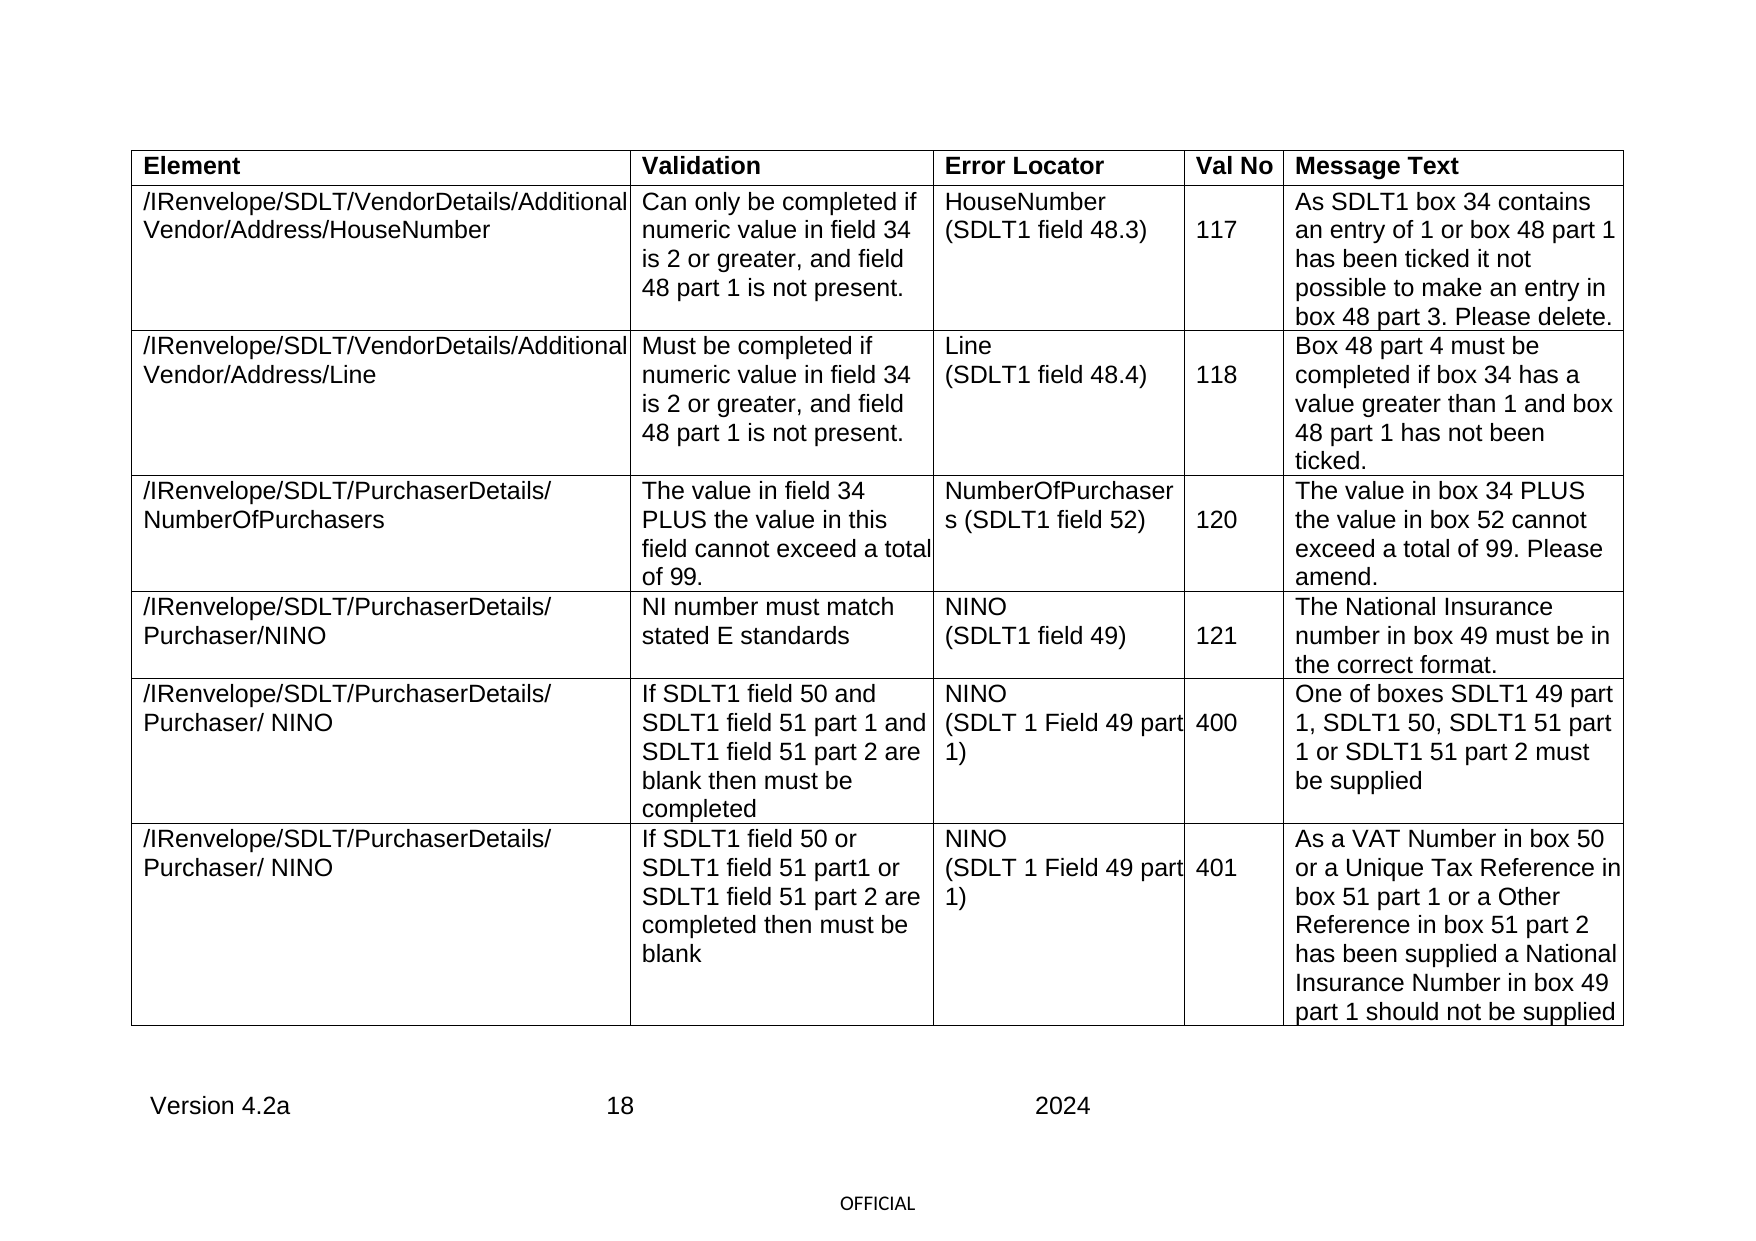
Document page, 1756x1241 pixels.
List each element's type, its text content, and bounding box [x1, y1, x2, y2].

table_cell Must be completed if numeric value in field 34 is 2 or greater, and field 48 part 1 is not present. [631, 331, 933, 475]
table_header Validation [631, 151, 933, 185]
table_cell One of boxes SDLT1 49 part 1, SDLT1 50, SDLT1 51 part 1 or SDLT1 51 part 2 must be supplied [1284, 679, 1623, 823]
table_cell 121 [1185, 592, 1283, 678]
table_header Message Text [1284, 151, 1623, 185]
table_cell NINO (SDLT 1 Field 49 part 1) [934, 824, 1184, 1025]
table_cell HouseNumber (SDLT1 field 48.3) [934, 186, 1184, 330]
table_cell /IRenvelope/SDLT/VendorDetails/Additional Vendor/Address/HouseNumber [132, 186, 630, 330]
table_cell Box 48 part 4 must be completed if box 34 has a value greater than 1 and box 48 part 1 has not been ticked. [1284, 331, 1623, 475]
table_cell If SDLT1 field 50 or SDLT1 field 51 part1 or SDLT1 field 51 part 2 are completed then must be blank [631, 824, 933, 1025]
table_cell NumberOfPurchasers (SDLT1 field 52) [934, 476, 1184, 591]
table_cell As SDLT1 box 34 contains an entry of 1 or box 48 part 1 has been ticked it not possible to make an entry in box 48 part 3. Please delete. [1284, 186, 1623, 330]
table_cell 118 [1185, 331, 1283, 475]
table_cell /IRenvelope/SDLT/PurchaserDetails/Purchaser/ NINO [132, 824, 630, 1025]
table_cell If SDLT1 field 50 and SDLT1 field 51 part 1 and SDLT1 field 51 part 2 are blank then must be completed [631, 679, 933, 823]
table_cell 117 [1185, 186, 1283, 330]
table_cell Line (SDLT1 field 48.4) [934, 331, 1184, 475]
table_cell The value in box 34 PLUS the value in box 52 cannot exceed a total of 99. Please amend. [1284, 476, 1623, 591]
table_cell NINO (SDLT 1 Field 49 part 1) [934, 679, 1184, 823]
table_cell /IRenvelope/SDLT/VendorDetails/Additional Vendor/Address/Line [132, 331, 630, 475]
table_cell NINO (SDLT1 field 49) [934, 592, 1184, 678]
table_cell /IRenvelope/SDLT/PurchaserDetails/ Purchaser/NINO [132, 592, 630, 678]
table_cell The National Insurance number in box 49 must be in the correct format. [1284, 592, 1623, 678]
table_cell 120 [1185, 476, 1283, 591]
table_header Error Locator [934, 151, 1184, 185]
table_cell As a VAT Number in box 50 or a Unique Tax Reference in box 51 part 1 or a Other Reference in box 51 part 2 has been supplied a National Insurance Number in box 49 part 1 should not be supplied [1284, 824, 1623, 1025]
table_cell 400 [1185, 679, 1283, 823]
table_cell /IRenvelope/SDLT/PurchaserDetails/ NumberOfPurchasers [132, 476, 630, 591]
table_cell 401 [1185, 824, 1283, 1025]
table_cell Can only be completed if numeric value in field 34 is 2 or greater, and field 48 part 1 is not present. [631, 186, 933, 330]
table_header Val No [1185, 151, 1283, 185]
table_cell NI number must match stated E standards [631, 592, 933, 678]
table_header Element [132, 151, 630, 185]
table_cell /IRenvelope/SDLT/PurchaserDetails/Purchaser/ NINO [132, 679, 630, 823]
table_cell The value in field 34 PLUS the value in this field cannot exceed a total of 99. [631, 476, 933, 591]
